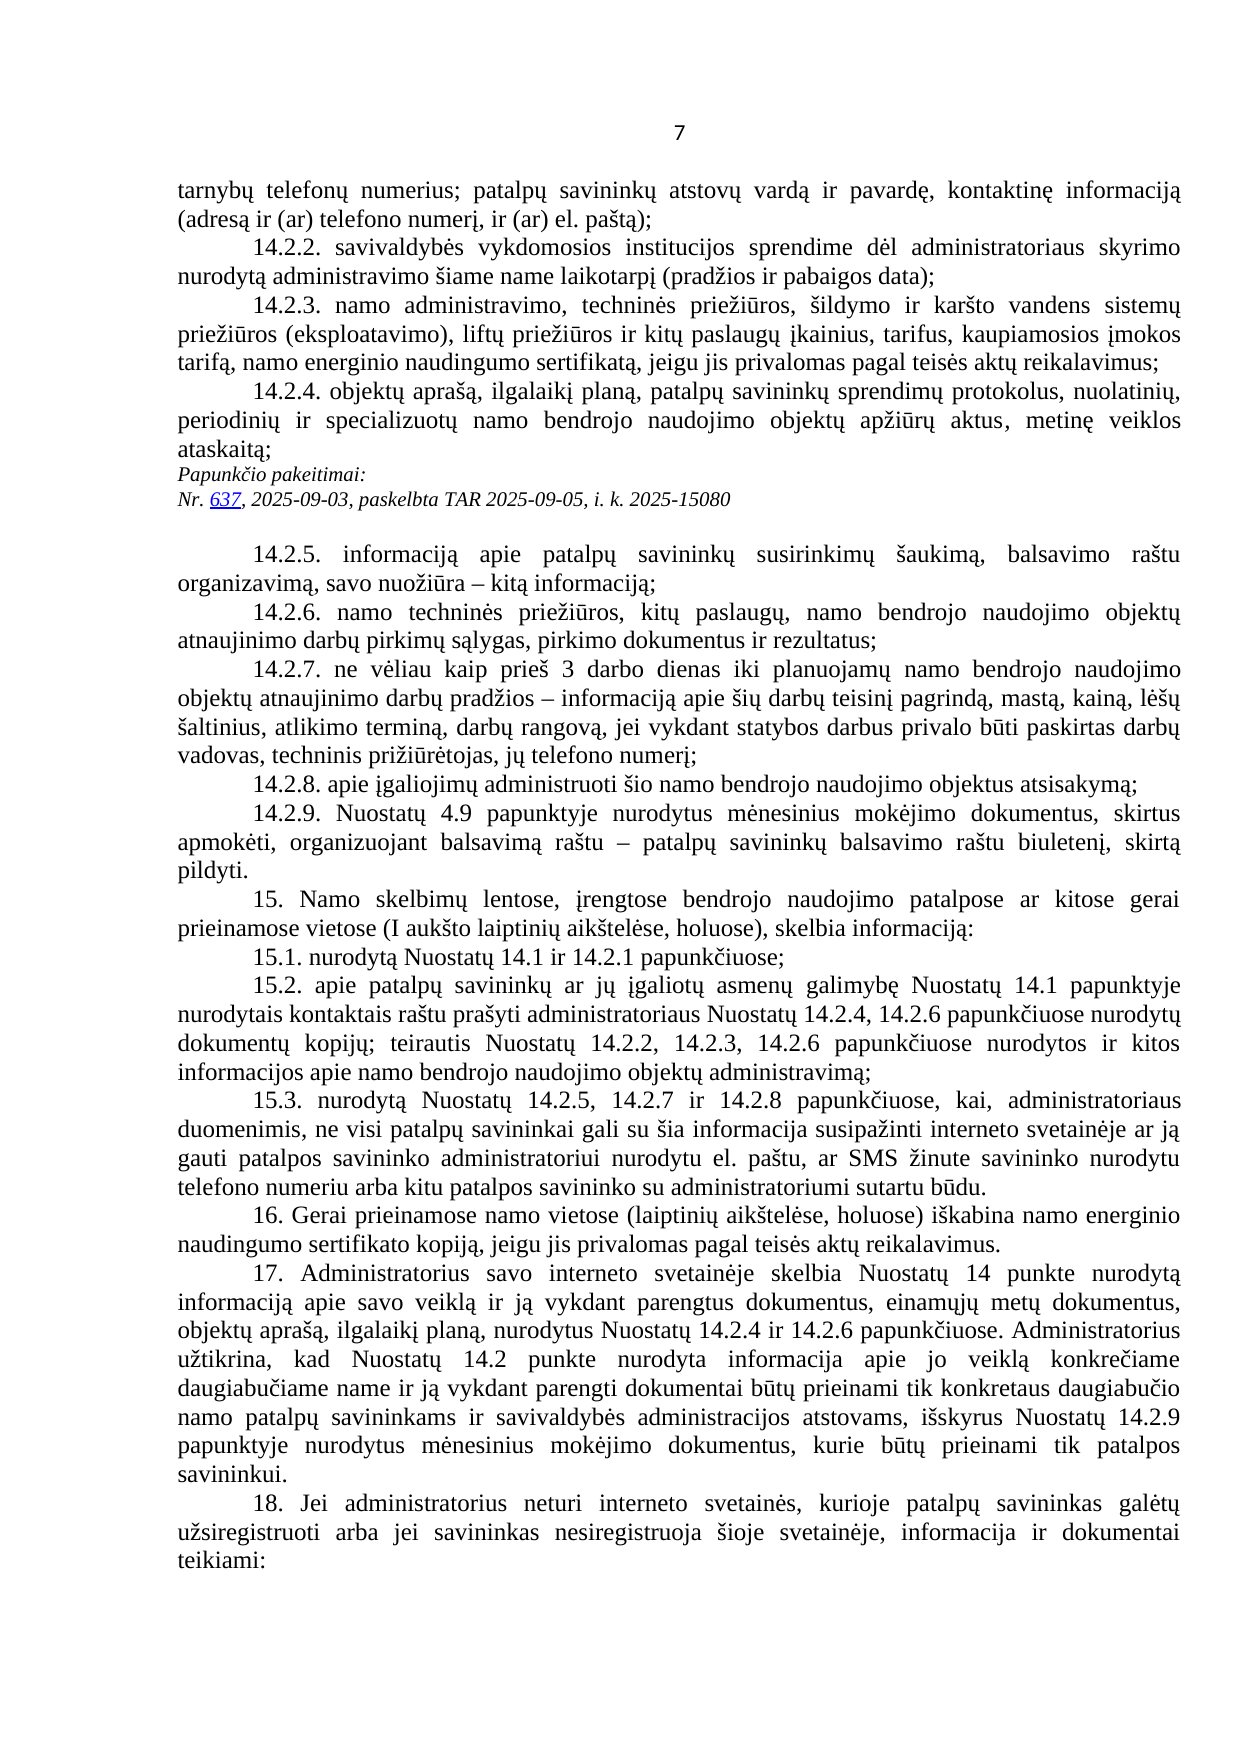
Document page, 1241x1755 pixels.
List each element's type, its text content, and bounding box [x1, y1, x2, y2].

text Papunkčio pakeitimai: [177, 462, 1181, 486]
text 17. Administratorius savo interneto svetainėje skelbia Nuostatų 14 punkte nurodytą informaciją apie savo veiklą ir ją vykdant parengtus dokumentus, einamųjų metų dokumentus, objektų aprašą, ilgalaikį planą, nurodytus Nuostatų 14.2.4 ir 14.2.6 papunkčiuose. Administratorius užtikrina, kad Nuostatų 14.2 punkte nurodyta informacija apie jo veiklą konkrečiame daugiabučiame name ir ją vykdant parengti dokumentai būtų prieinami tik konkretaus daugiabučio namo patalpų savininkams ir savivaldybės administracijos atstovams, išskyrus Nuostatų 14.2.9 papunktyje nurodytus mėnesinius mokėjimo dokumentus, kurie būtų prieinami tik patalpos savininkui. [177, 1258, 1181, 1488]
text 15.2. apie patalpų savininkų ar jų įgaliotų asmenų galimybę Nuostatų 14.1 papunktyje nurodytais kontaktais raštu prašyti administratoriaus Nuostatų 14.2.4, 14.2.6 papunkčiuose nurodytų dokumentų kopijų; teirautis Nuostatų 14.2.2, 14.2.3, 14.2.6 papunkčiuose nurodytos ir kitos informacijos apie namo bendrojo naudojimo objektų administravimą; [177, 971, 1181, 1086]
text 14.2.4. objektų aprašą, ilgalaikį planą, patalpų savininkų sprendimų protokolus, nuolatinių, periodinių ir specializuotų namo bendrojo naudojimo objektų apžiūrų aktus, metinę veiklos ataskaitą; [177, 376, 1181, 462]
text 15. Namo skelbimų lentose, įrengtose bendrojo naudojimo patalpose ar kitose gerai prieinamose vietose (I aukšto laiptinių aikštelėse, holuose), skelbia informaciją: [177, 884, 1181, 942]
text 14.2.9. Nuostatų 4.9 papunktyje nurodytus mėnesinius mokėjimo dokumentus, skirtus apmokėti, organizuojant balsavimą raštu – patalpų savininkų balsavimo raštu biuletenį, skirtą pildyti. [177, 798, 1181, 884]
text 14.2.6. namo techninės priežiūros, kitų paslaugų, namo bendrojo naudojimo objektų atnaujinimo darbų pirkimų sąlygas, pirkimo dokumentus ir rezultatus; [177, 597, 1181, 654]
text tarnybų telefonų numerius; patalpų savininkų atstovų vardą ir pavardę, kontaktinę informaciją (adresą ir (ar) telefono numerį, ir (ar) el. paštą); [177, 175, 1181, 232]
text 15.1. nurodytą Nuostatų 14.1 ir 14.2.1 papunkčiuose; [177, 942, 1181, 971]
text 14.2.3. namo administravimo, techninės priežiūros, šildymo ir karšto vandens sistemų priežiūros (eksploatavimo), liftų priežiūros ir kitų paslaugų įkainius, tarifus, kaupiamosios įmokos tarifą, namo energinio naudingumo sertifikatą, jeigu jis privalomas pagal teisės aktų reikalavimus; [177, 290, 1181, 376]
text 15.3. nurodytą Nuostatų 14.2.5, 14.2.7 ir 14.2.8 papunkčiuose, kai, administratoriaus duomenimis, ne visi patalpų savininkai gali su šia informacija susipažinti interneto svetainėje ar ją gauti patalpos savininko administratoriui nurodytu el. paštu, ar SMS žinute savininko nurodytu telefono numeriu arba kitu patalpos savininko su administratoriumi sutartu būdu. [177, 1086, 1181, 1201]
text 14.2.5. informaciją apie patalpų savininkų susirinkimų šaukimą, balsavimo raštu organizavimą, savo nuožiūra – kitą informaciją; [177, 539, 1181, 597]
text 14.2.8. apie įgaliojimų administruoti šio namo bendrojo naudojimo objektus atsisakymą; [177, 769, 1181, 798]
text 14.2.7. ne vėliau kaip prieš 3 darbo dienas iki planuojamų namo bendrojo naudojimo objektų atnaujinimo darbų pradžios – informaciją apie šių darbų teisinį pagrindą, mastą, kainą, lėšų šaltinius, atlikimo terminą, darbų rangovą, jei vykdant statybos darbus privalo būti paskirtas darbų vadovas, techninis prižiūrėtojas, jų telefono numerį; [177, 654, 1181, 769]
text Nr. 637, 2025-09-03, paskelbta TAR 2025-09-05, i. k. 2025-15080 [177, 486, 1181, 511]
text 18. Jei administratorius neturi interneto svetainės, kurioje patalpų savininkas galėtų užsiregistruoti arba jei savininkas nesiregistruoja šioje svetainėje, informacija ir dokumentai teikiami: [177, 1488, 1181, 1574]
text 14.2.2. savivaldybės vykdomosios institucijos sprendime dėl administratoriaus skyrimo nurodytą administravimo šiame name laikotarpį (pradžios ir pabaigos data); [177, 232, 1181, 290]
text 16. Gerai prieinamose namo vietose (laiptinių aikštelėse, holuose) iškabina namo energinio naudingumo sertifikato kopiją, jeigu jis privalomas pagal teisės aktų reikalavimus. [177, 1201, 1181, 1258]
